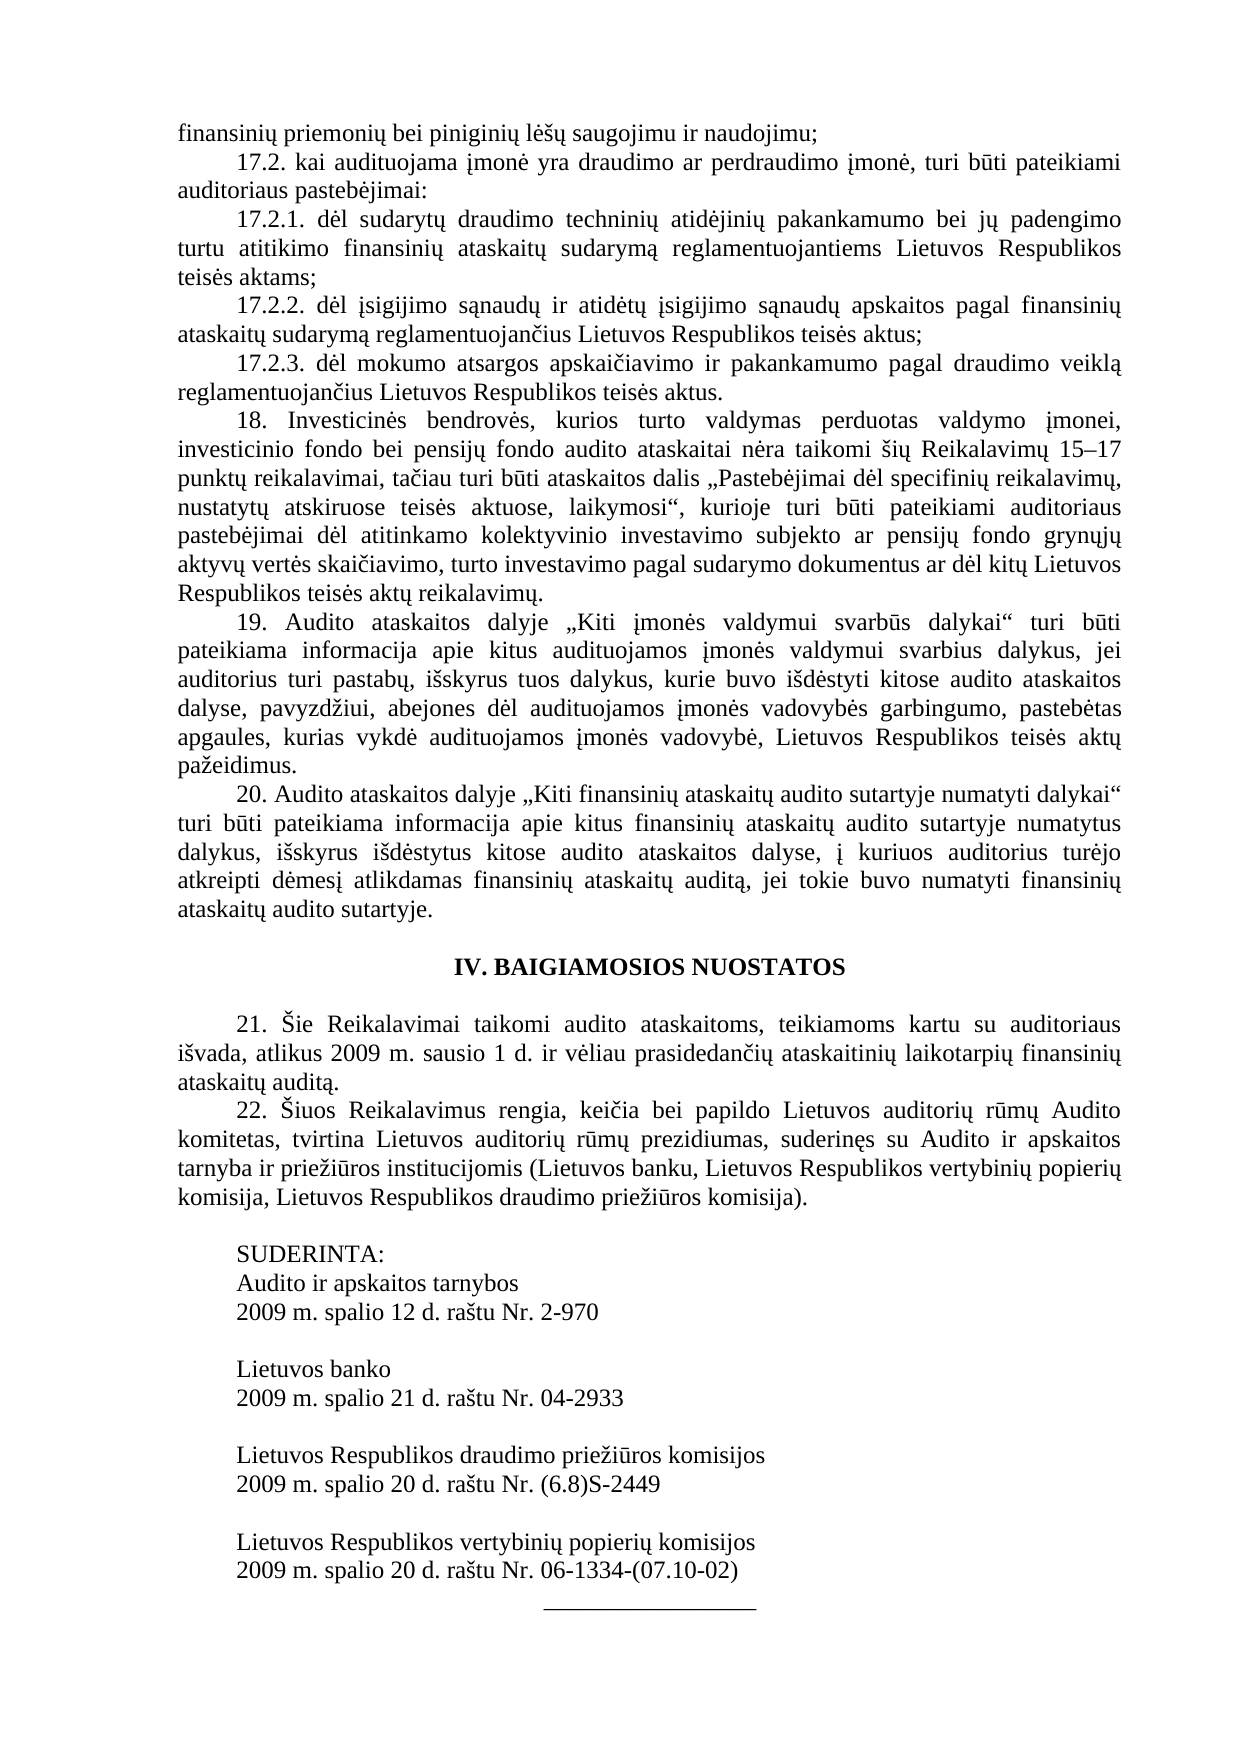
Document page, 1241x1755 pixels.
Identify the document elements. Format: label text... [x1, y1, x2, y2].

text 19. Audito ataskaitos dalyje „Kiti įmonės valdymui svarbūs dalykai“ turi būti pateikiama informacija apie kitus audituojamos įmonės valdymui svarbius dalykus, jei auditorius turi pastabų, išskyrus tuos dalykus, kurie buvo išdėstyti kitose audito ataskaitos dalyse, pavyzdžiui, abejones dėl audituojamos įmonės vadovybės garbingumo, pastebėtas apgaules, kurias vykdė audituojamos įmonės vadovybė, Lietuvos Respublikos teisės aktų pažeidimus. [177, 607, 1122, 779]
text Lietuvos Respublikos vertybinių popierių komisijos [177, 1527, 1122, 1556]
text 20. Audito ataskaitos dalyje „Kiti finansinių ataskaitų audito sutartyje numatyti dalykai“ turi būti pateikiama informacija apie kitus finansinių ataskaitų audito sutartyje numatytus dalykus, išskyrus išdėstytus kitose audito ataskaitos dalyse, į kuriuos auditorius turėjo atkreipti dėmesį atlikdamas finansinių ataskaitų auditą, jei tokie buvo numatyti finansinių ataskaitų audito sutartyje. [177, 779, 1122, 923]
text 17.2. kai audituojama įmonė yra draudimo ar perdraudimo įmonė, turi būti pateikiami auditoriaus pastebėjimai: [177, 147, 1122, 204]
text 2009 m. spalio 20 d. raštu Nr. 06-1334-(07.10-02) [177, 1556, 1122, 1584]
text 17.2.1. dėl sudarytų draudimo techninių atidėjinių pakankamumo bei jų padengimo turtu atitikimo finansinių ataskaitų sudarymą reglamentuojantiems Lietuvos Respublikos teisės aktams; [177, 204, 1122, 291]
text 21. Šie Reikalavimai taikomi audito ataskaitoms, teikiamoms kartu su auditoriaus išvada, atlikus 2009 m. sausio 1 d. ir vėliau prasidedančių ataskaitinių laikotarpių finansinių ataskaitų auditą. [177, 1009, 1122, 1096]
text 18. Investicinės bendrovės, kurios turto valdymas perduotas valdymo įmonei, investicinio fondo bei pensijų fondo audito ataskaitai nėra taikomi šių Reikalavimų 15–17 punktų reikalavimai, tačiau turi būti ataskaitos dalis „Pastebėjimai dėl specifinių reikalavimų, nustatytų atskiruose teisės aktuose, laikymosi“, kurioje turi būti pateikiami auditoriaus pastebėjimai dėl atitinkamo kolektyvinio investavimo subjekto ar pensijų fondo grynųjų aktyvų vertės skaičiavimo, turto investavimo pagal sudarymo dokumentus ar dėl kitų Lietuvos Respublikos teisės aktų reikalavimų. [177, 406, 1122, 607]
text 17.2.2. dėl įsigijimo sąnaudų ir atidėtų įsigijimo sąnaudų apskaitos pagal finansinių ataskaitų sudarymą reglamentuojančius Lietuvos Respublikos teisės aktus; [177, 291, 1122, 348]
text 2009 m. spalio 20 d. raštu Nr. (6.8)S-2449 [177, 1469, 1122, 1498]
text 17.2.3. dėl mokumo atsargos apskaičiavimo ir pakankamumo pagal draudimo veiklą reglamentuojančius Lietuvos Respublikos teisės aktus. [177, 348, 1122, 406]
text SUDERINTA: [177, 1239, 1122, 1268]
text Lietuvos banko [177, 1354, 1122, 1383]
text _________________ [177, 1584, 1122, 1613]
text IV. BAIGIAMOSIOS NUOSTATOS [177, 952, 1122, 981]
text Lietuvos Respublikos draudimo priežiūros komisijos [177, 1441, 1122, 1469]
text finansinių priemonių bei piniginių lėšų saugojimu ir naudojimu; [177, 118, 1122, 147]
text 2009 m. spalio 21 d. raštu Nr. 04-2933 [177, 1383, 1122, 1412]
text Audito ir apskaitos tarnybos [177, 1268, 1122, 1297]
text 22. Šiuos Reikalavimus rengia, keičia bei papildo Lietuvos auditorių rūmų Audito komitetas, tvirtina Lietuvos auditorių rūmų prezidiumas, suderinęs su Audito ir apskaitos tarnyba ir priežiūros institucijomis (Lietuvos banku, Lietuvos Respublikos vertybinių popierių komisija, Lietuvos Respublikos draudimo priežiūros komisija). [177, 1096, 1122, 1211]
text 2009 m. spalio 12 d. raštu Nr. 2-970 [177, 1297, 1122, 1326]
